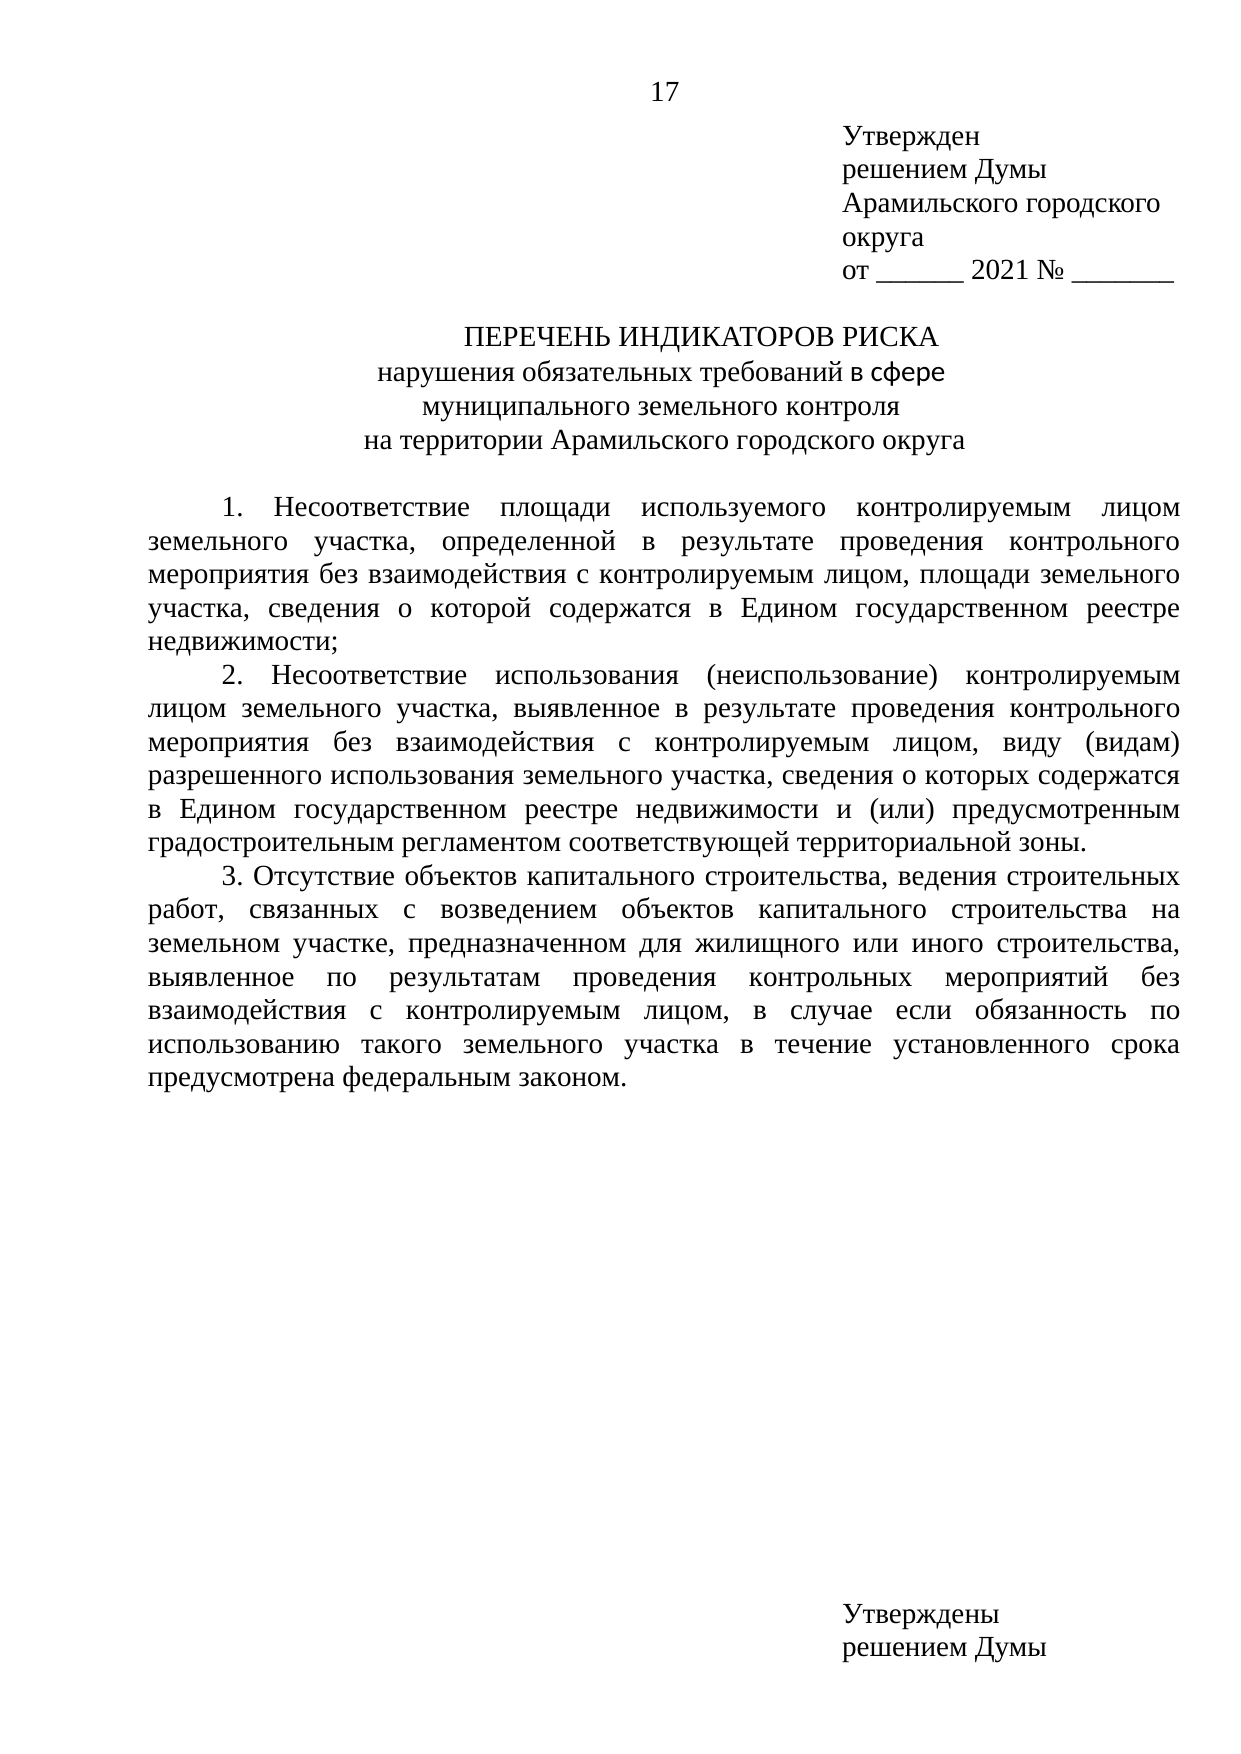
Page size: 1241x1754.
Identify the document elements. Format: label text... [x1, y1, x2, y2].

text Арамильского городского округа [842, 185, 1181, 252]
text нарушения обязательных требований в сфере [148, 353, 1181, 388]
text Утверждены [842, 1596, 1181, 1629]
text решением Думы [842, 152, 1181, 185]
text от ______ 2021 № _______ [842, 252, 1181, 286]
text на территории Арамильского городского округа [148, 422, 1181, 456]
text 1. Несоответствие площади используемого контролируемым лицом земельного участка, определенной в результате проведения контрольного мероприятия без взаимодействия с контролируемым лицом, площади земельного участка, сведения о которой содержатся в Едином государственном реестре недвижимости; [148, 489, 1181, 657]
text Утвержден [842, 118, 1181, 152]
text муниципального земельного контроля [148, 388, 1181, 422]
text ПЕРЕЧЕНЬ ИНДИКАТОРОВ РИСКА [148, 319, 1181, 353]
text 3. Отсутствие объектов капитального строительства, ведения строительных работ, связанных с возведением объектов капитального строительства на земельном участке, предназначенном для жилищного или иного строительства, выявленное по результатам проведения контрольных мероприятий без взаимодействия с контролируемым лицом, в случае если обязанность по использованию такого земельного участка в течение установленного срока предусмотрена федеральным законом. [148, 858, 1181, 1093]
text 2. Несоответствие использования (неиспользование) контролируемым лицом земельного участка, выявленное в результате проведения контрольного мероприятия без взаимодействия с контролируемым лицом, виду (видам) разрешенного использования земельного участка, сведения о которых содержатся в Едином государственном реестре недвижимости и (или) предусмотренным градостроительным регламентом соответствующей территориальной зоны. [148, 657, 1181, 858]
text решением Думы [842, 1629, 1181, 1663]
